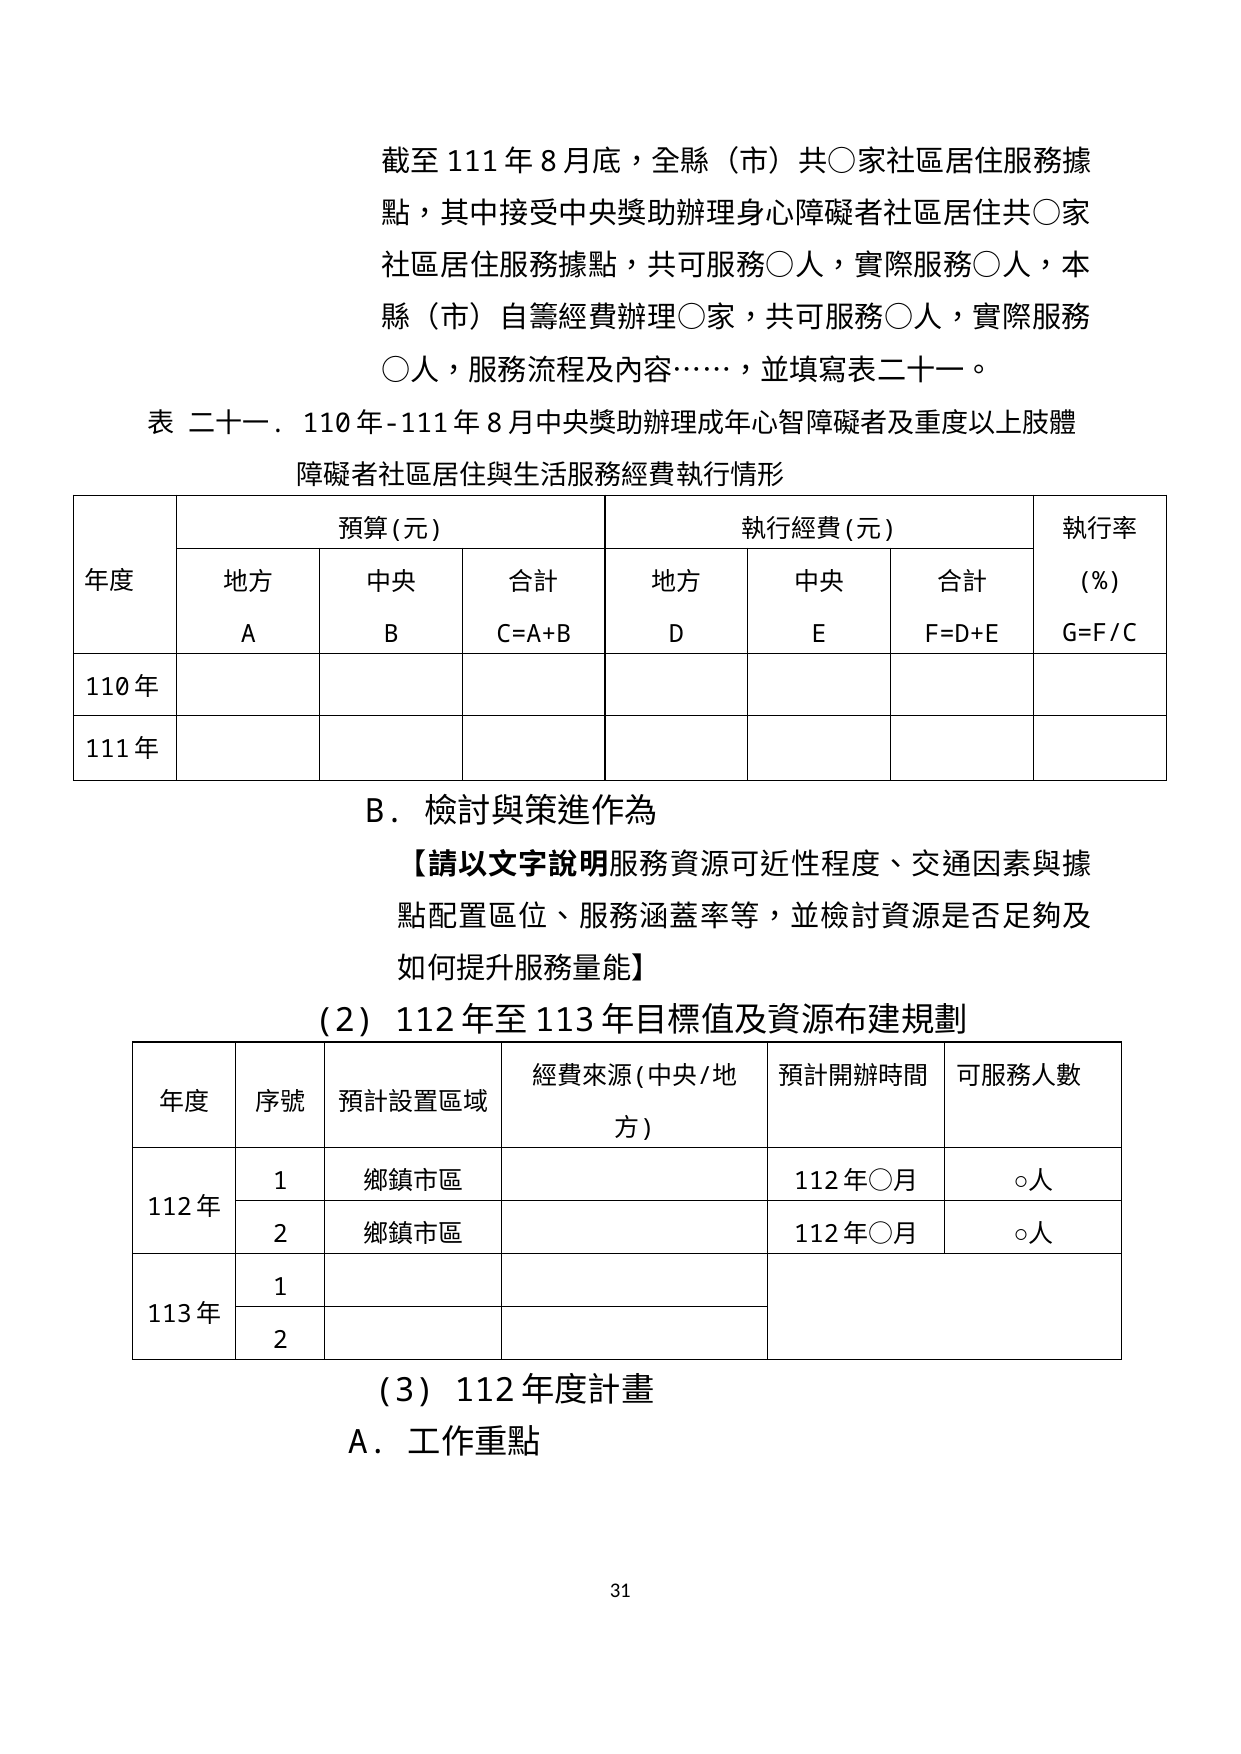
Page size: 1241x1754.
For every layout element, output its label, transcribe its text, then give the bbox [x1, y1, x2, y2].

table_cell [463, 654, 604, 715]
table_header 預算(元) [177, 496, 604, 548]
table_cell 2 [236, 1307, 324, 1359]
table_cell 112年○月 [768, 1201, 944, 1253]
table_header 預計設置區域 [325, 1043, 501, 1147]
table_cell [502, 1254, 767, 1306]
table_cell [177, 716, 319, 780]
table_header 預計開辦時間 [768, 1043, 944, 1147]
text 【請以文字說明服務資源可近性程度、交通因素與據點配置區位、服務涵蓋率等，並檢討資源是否足夠及如何提升服務量能】 [398, 833, 1092, 989]
table_cell [320, 654, 462, 715]
list 112年度計畫 [374, 1360, 1092, 1412]
table_cell [1034, 654, 1166, 715]
table_cell [177, 654, 319, 715]
table_cell [768, 1254, 1121, 1359]
table_cell [325, 1254, 501, 1306]
table_header 年度 [74, 496, 176, 653]
table_cell 113年 [133, 1254, 235, 1359]
table_cell 111年 [74, 716, 176, 780]
table_cell 2 [236, 1201, 324, 1253]
table_cell [502, 1148, 767, 1200]
table_cell 地方 A [177, 549, 319, 653]
table_header 序號 [236, 1043, 324, 1147]
table_cell ○人 [945, 1201, 1121, 1253]
list 112年至113年目標值及資源布建規劃 [314, 989, 1092, 1041]
list 檢討與策進作為 [364, 781, 1092, 833]
table_cell [748, 654, 890, 715]
table_cell [891, 716, 1033, 780]
table_cell 112年○月 [768, 1148, 944, 1200]
table_cell [748, 716, 890, 780]
table_cell [502, 1201, 767, 1253]
text 截至111年8月底，全縣（市）共○家社區居住服務據點，其中接受中央獎助辦理身心障礙者社區居住共○家社區居住服務據點，共可服務○人，實際服務○人，本縣（市）自籌經費辦理○家，共可服務○人，實際服務○人，服務流程及內容……，並填寫表二十一。 [381, 130, 1092, 390]
table_cell 合計 C=A+B [463, 549, 604, 653]
table_header 經費來源(中央/地方) [502, 1043, 767, 1147]
table_cell [891, 654, 1033, 715]
table_cell [1034, 716, 1166, 780]
table_cell 1 [236, 1148, 324, 1200]
table_header 年度 [133, 1043, 235, 1147]
table_cell 110年 [74, 654, 176, 715]
table_header 執行率(%) G=F/C [1034, 496, 1166, 653]
text 表 二十一. 110年-111年8月中央獎助辦理成年心智障礙者及重度以上肢體障礙者社區居住與生活服務經費執行情形 [148, 390, 1092, 494]
table_cell [502, 1307, 767, 1359]
table_cell ○人 [945, 1148, 1121, 1200]
table_cell [606, 716, 747, 780]
list 工作重點 [348, 1412, 1092, 1464]
table_cell 112年 [133, 1148, 235, 1253]
table_cell [606, 654, 747, 715]
table_cell 地方 D [606, 549, 747, 653]
table_header 執行經費(元) [606, 496, 1033, 548]
table_cell [325, 1307, 501, 1359]
table_header 可服務人數 [945, 1043, 1121, 1147]
table_cell 合計 F=D+E [891, 549, 1033, 653]
table_cell 中央 B [320, 549, 462, 653]
table_cell 鄉鎮市區 [325, 1201, 501, 1253]
table_cell 1 [236, 1254, 324, 1306]
table_cell [320, 716, 462, 780]
table_cell 鄉鎮市區 [325, 1148, 501, 1200]
table_cell 中央 E [748, 549, 890, 653]
table_cell [463, 716, 604, 780]
